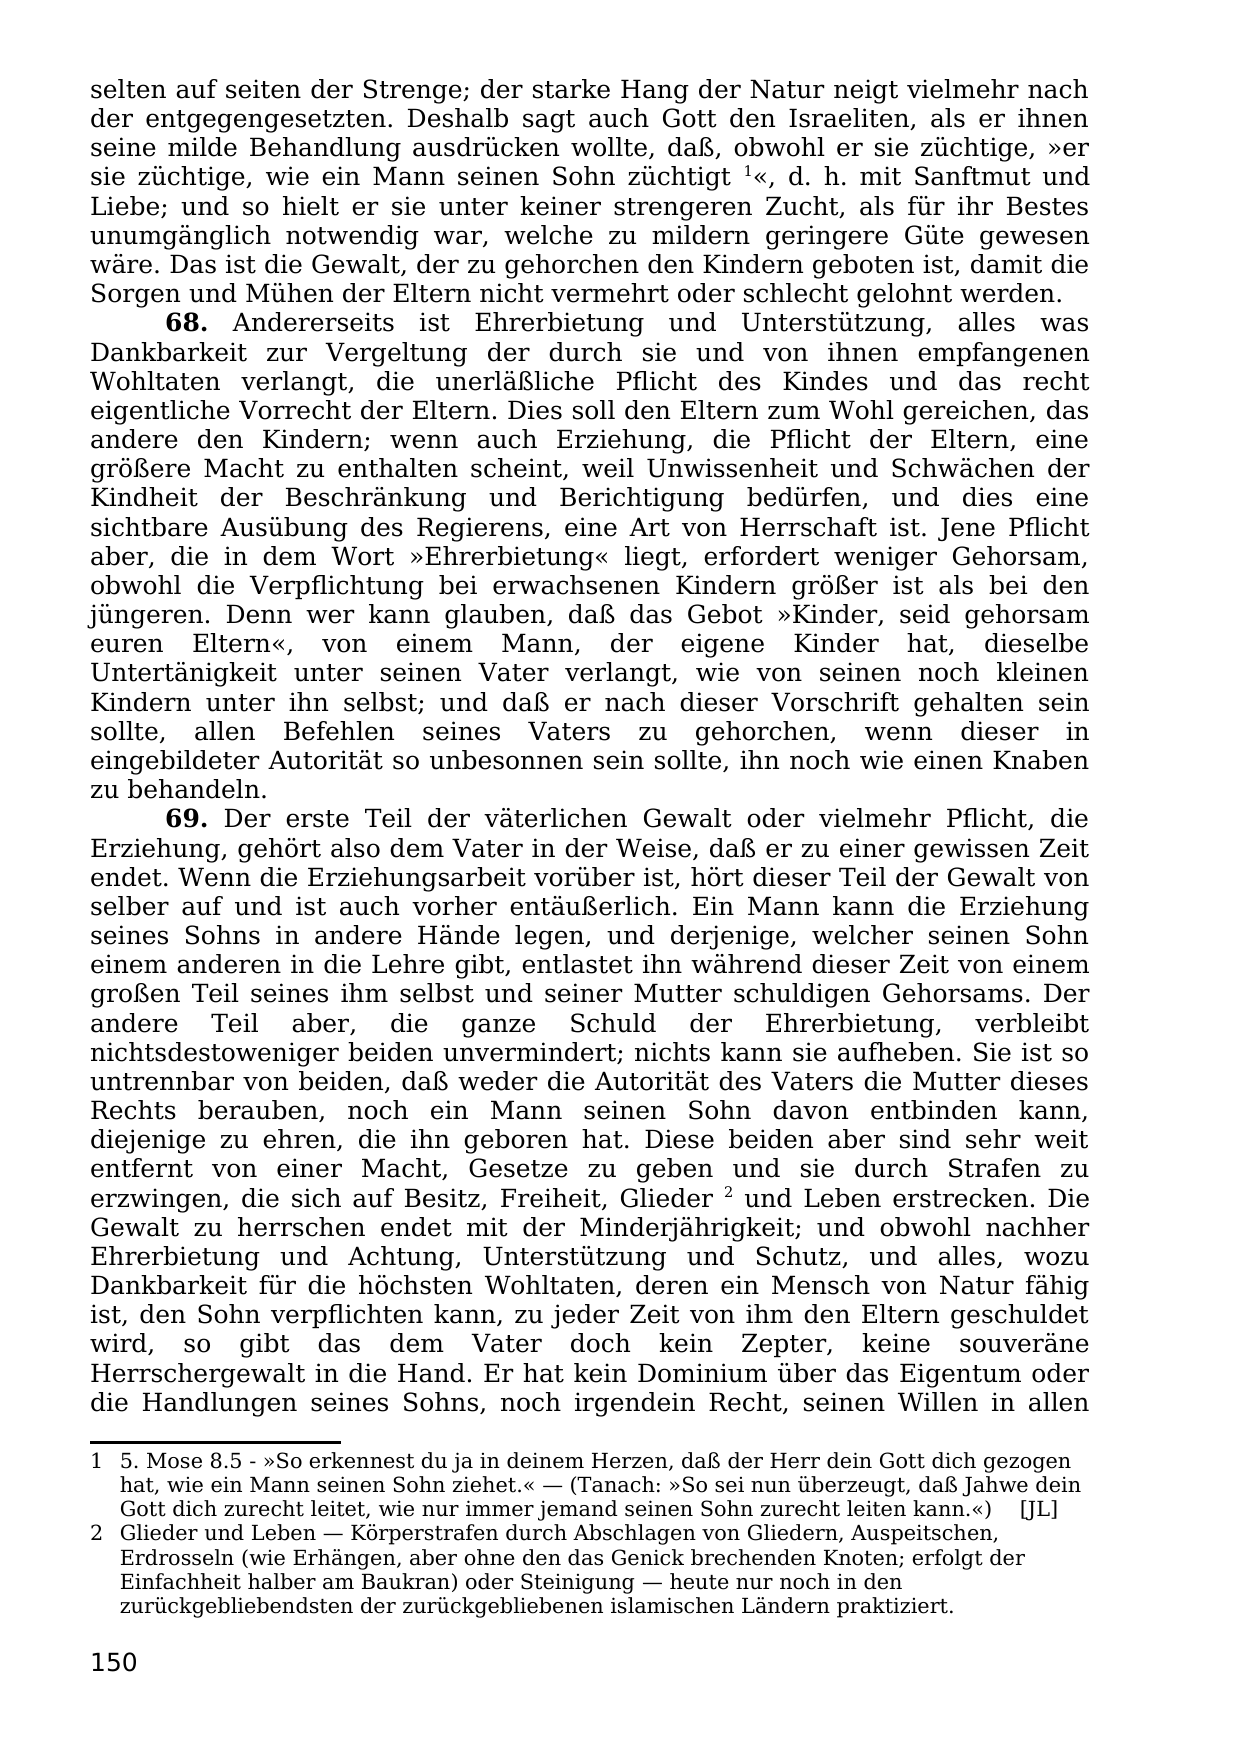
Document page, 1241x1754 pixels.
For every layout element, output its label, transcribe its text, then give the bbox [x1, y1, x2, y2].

text 5. Mose 8.5 - »So erkennest du ja in deinem Herzen, daß der Herr dein Gott dich gezogen hat, wie ein Mann seinen Sohn ziehet.« — (Tanach: »So sei nun überzeugt, daß Jahwe dein Gott dich zurecht leitet, wie nur immer jemand seinen Sohn zurecht leiten kann.«) [JL] [90, 1449, 1091, 1521]
text selten auf seiten der Strenge; der starke Hang der Natur neigt vielmehr nach der entgegengesetzten. Deshalb sagt auch Gott den Israeliten, als er ihnen seine milde Behandlung ausdrücken wollte, daß, obwohl er sie züchtige, »er sie züchtige, wie ein Mann seinen Sohn züchtigt «, d. h. mit Sanftmut und Liebe; und so hielt er sie unter keiner strengeren Zucht, als für ihr Bestes unumgänglich notwendig war, welche zu mildern geringere Güte gewesen wäre. Das ist die Gewalt, der zu gehorchen den Kindern geboten ist, damit die Sorgen und Mühen der Eltern nicht vermehrt oder schlecht gelohnt werden. [90, 75, 1091, 308]
text 69. Der erste Teil der väterlichen Gewalt oder vielmehr Pflicht, die Erziehung, gehört also dem Vater in der Weise, daß er zu einer gewissen Zeit endet. Wenn die Erziehungsarbeit vorüber ist, hört dieser Teil der Gewalt von selber auf und ist auch vorher entäußerlich. Ein Mann kann die Erziehung seines Sohns in andere Hände legen, und derjenige, welcher seinen Sohn einem anderen in die Lehre gibt, entlastet ihn während dieser Zeit von einem großen Teil seines ihm selbst und seiner Mutter schuldigen Gehorsams. Der andere Teil aber, die ganze Schuld der Ehrerbietung, verbleibt nichtsdestoweniger beiden unvermindert; nichts kann sie aufheben. Sie ist so untrennbar von beiden, daß weder die Autorität des Vaters die Mutter dieses Rechts berauben, noch ein Mann seinen Sohn davon entbinden kann, diejenige zu ehren, die ihn geboren hat. Diese beiden aber sind sehr weit entfernt von einer Macht, Gesetze zu geben und sie durch Strafen zu erzwingen, die sich auf Besitz, Freiheit, Glieder und Leben erstrecken. Die Gewalt zu herrschen endet mit der Minderjährigkeit; und obwohl nachher Ehrerbietung und Achtung, Unterstützung und Schutz, und alles, wozu Dankbarkeit für die höchsten Wohltaten, deren ein Mensch von Natur fähig ist, den Sohn verpflichten kann, zu jeder Zeit von ihm den Eltern geschuldet wird, so gibt das dem Vater doch kein Zepter, keine souveräne Herrschergewalt in die Hand. Er hat kein Dominium über das Eigentum oder die Handlungen seines Sohns, noch irgendein Recht, seinen Willen in allen [90, 804, 1091, 1417]
text 68. Andererseits ist Ehrerbietung und Unterstützung, alles was Dankbarkeit zur Vergeltung der durch sie und von ihnen empfangenen Wohltaten verlangt, die unerläßliche Pflicht des Kindes und das recht eigentliche Vorrecht der Eltern. Dies soll den Eltern zum Wohl gereichen, das andere den Kindern; wenn auch Erziehung, die Pflicht der Eltern, eine größere Macht zu enthalten scheint, weil Unwissenheit und Schwächen der Kindheit der Beschränkung und Berichtigung bedürfen, und dies eine sichtbare Ausübung des Regierens, eine Art von Herrschaft ist. Jene Pflicht aber, die in dem Wort »Ehrerbietung« liegt, erfordert weniger Gehorsam, obwohl die Verpflichtung bei erwachsenen Kindern größer ist als bei den jüngeren. Denn wer kann glauben, daß das Gebot »Kinder, seid gehorsam euren Eltern«, von einem Mann, der eigene Kinder hat, dieselbe Untertänigkeit unter seinen Vater verlangt, wie von seinen noch kleinen Kindern unter ihn selbst; und daß er nach dieser Vorschrift gehalten sein sollte, allen Befehlen seines Vaters zu gehorchen, wenn dieser in eingebildeter Autorität so unbesonnen sein sollte, ihn noch wie einen Knaben zu behandeln. [90, 308, 1091, 804]
text Glieder und Leben — Körperstrafen durch Abschlagen von Gliedern, Auspeitschen, Erdrosseln (wie Erhängen, aber ohne den das Genick brechenden Knoten; erfolgt der Einfachheit halber am Baukran) oder Steinigung — heute nur noch in den zurückgebliebendsten der zurückgebliebenen islamischen Ländern praktiziert. [90, 1521, 1091, 1618]
